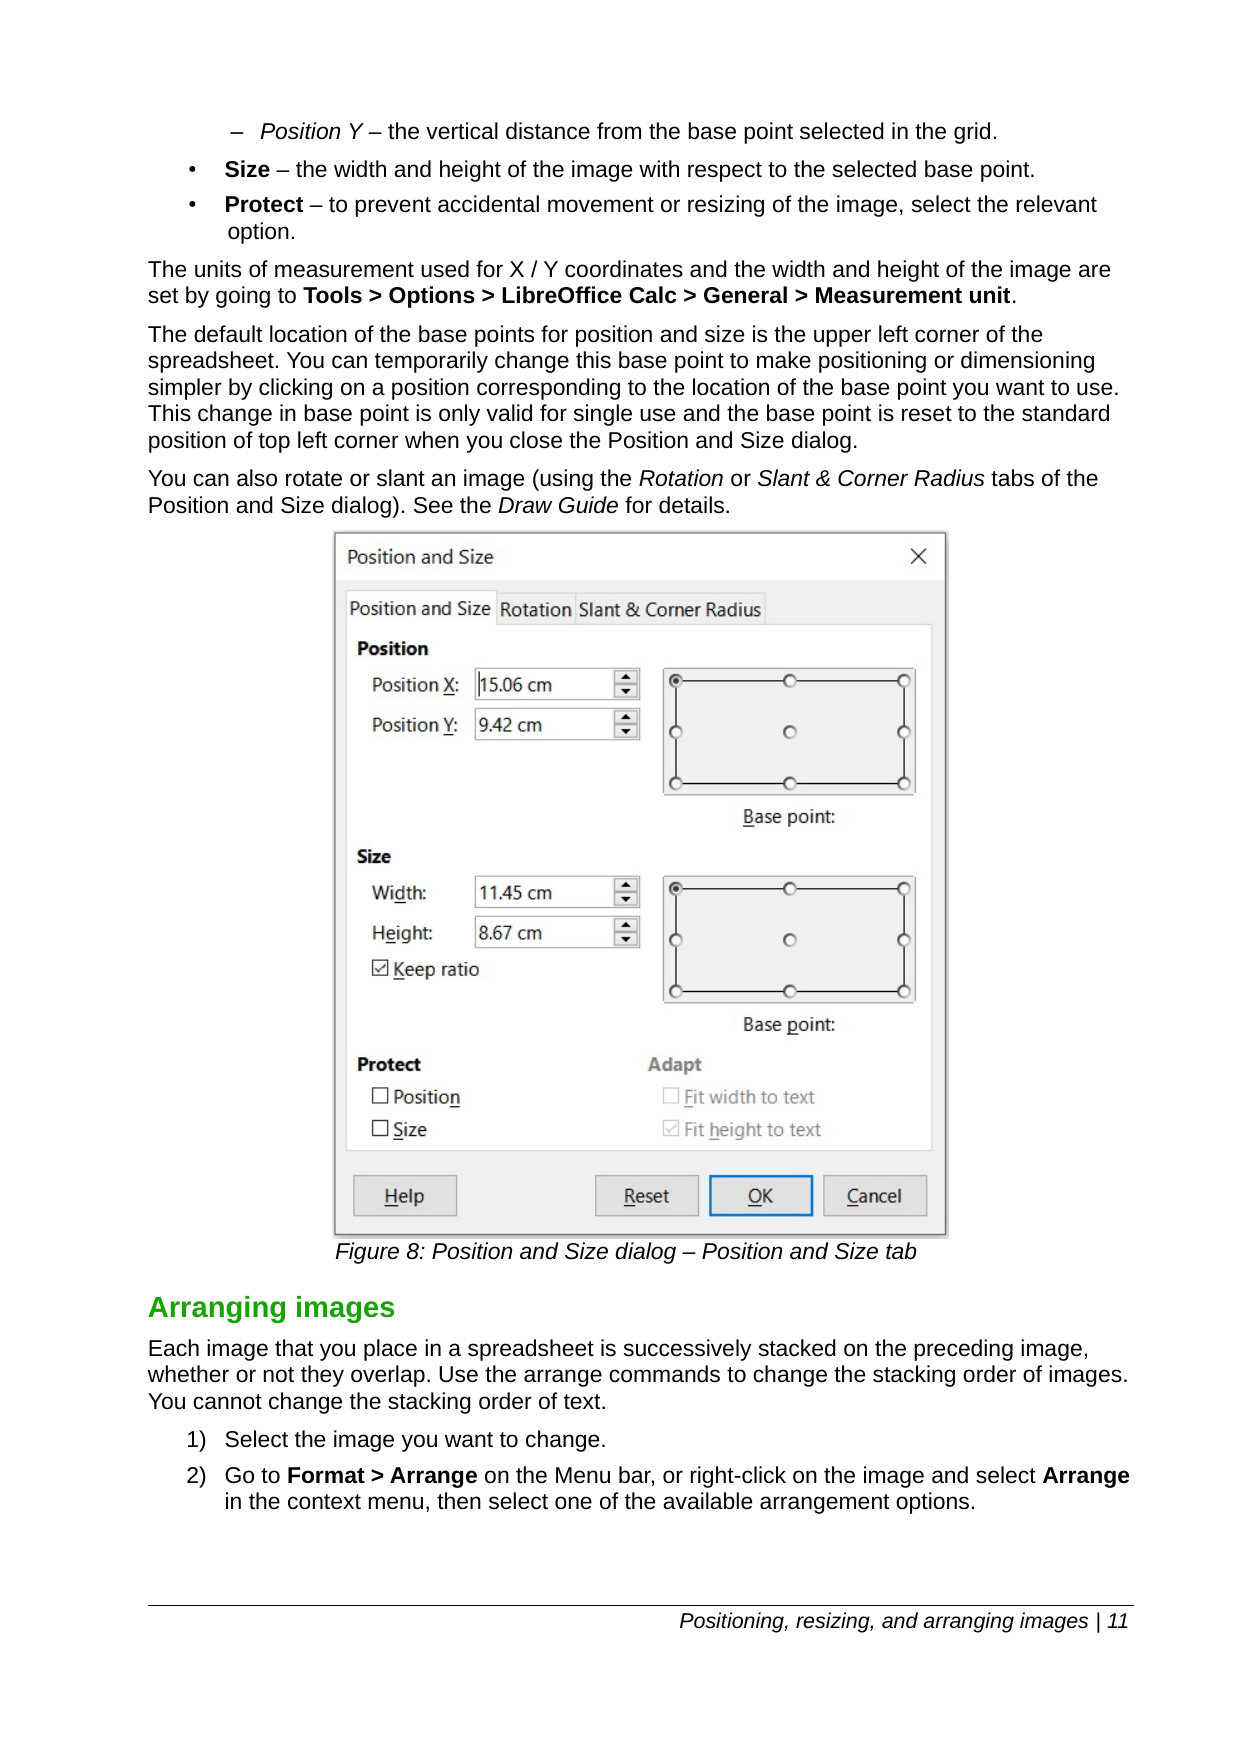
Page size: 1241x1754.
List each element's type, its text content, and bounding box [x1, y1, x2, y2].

subtitle Arranging images [148, 1289, 1134, 1323]
list Size – the width and height of the image with respect to the selected base point. [185, 153, 1134, 183]
list Position Y – the vertical distance from the base point selected in the grid. [230, 118, 1134, 144]
picture [332, 530, 949, 1239]
list Go to Format > Arrange on the Menu bar, or right-click on the image and select Arrange in the context menu, then select one of the available arrangement options. [207, 1462, 1134, 1514]
list Each image that you place in a spreadsheet is successively stacked on the preceding image, whether or not they overlap. Use the arrange commands to change the stacking order of images. You cannot change the stacking order of text. [148, 1335, 1134, 1414]
list Select the image you want to change. [207, 1426, 1134, 1453]
text Figure 8: Position and Size dialog – Position and Size tab [335, 1239, 947, 1264]
text You can also rotate or slant an image (using the Rotation or Slant & Corner Radius tabs of the Position and Size dialog). See the Draw Guide for details. [148, 465, 1134, 518]
list Protect – to prevent accidental movement or resizing of the image, select the relevant option. [185, 188, 1134, 247]
text The default location of the base points for position and size is the upper left corner of the spreadsheet. You can temporarily change this base point to make positioning or dimensioning simpler by clicking on a position corresponding to the location of the base point you want to use. This change in base point is only valid for single use and the base point is reset to the standard position of top left corner when you close the Position and Size dialog. [148, 321, 1134, 453]
text The units of measurement used for X / Y coordinates and the width and height of the image are set by going to Tools > Options > LibreOffice Calc > General > Measurement unit. [148, 256, 1134, 309]
